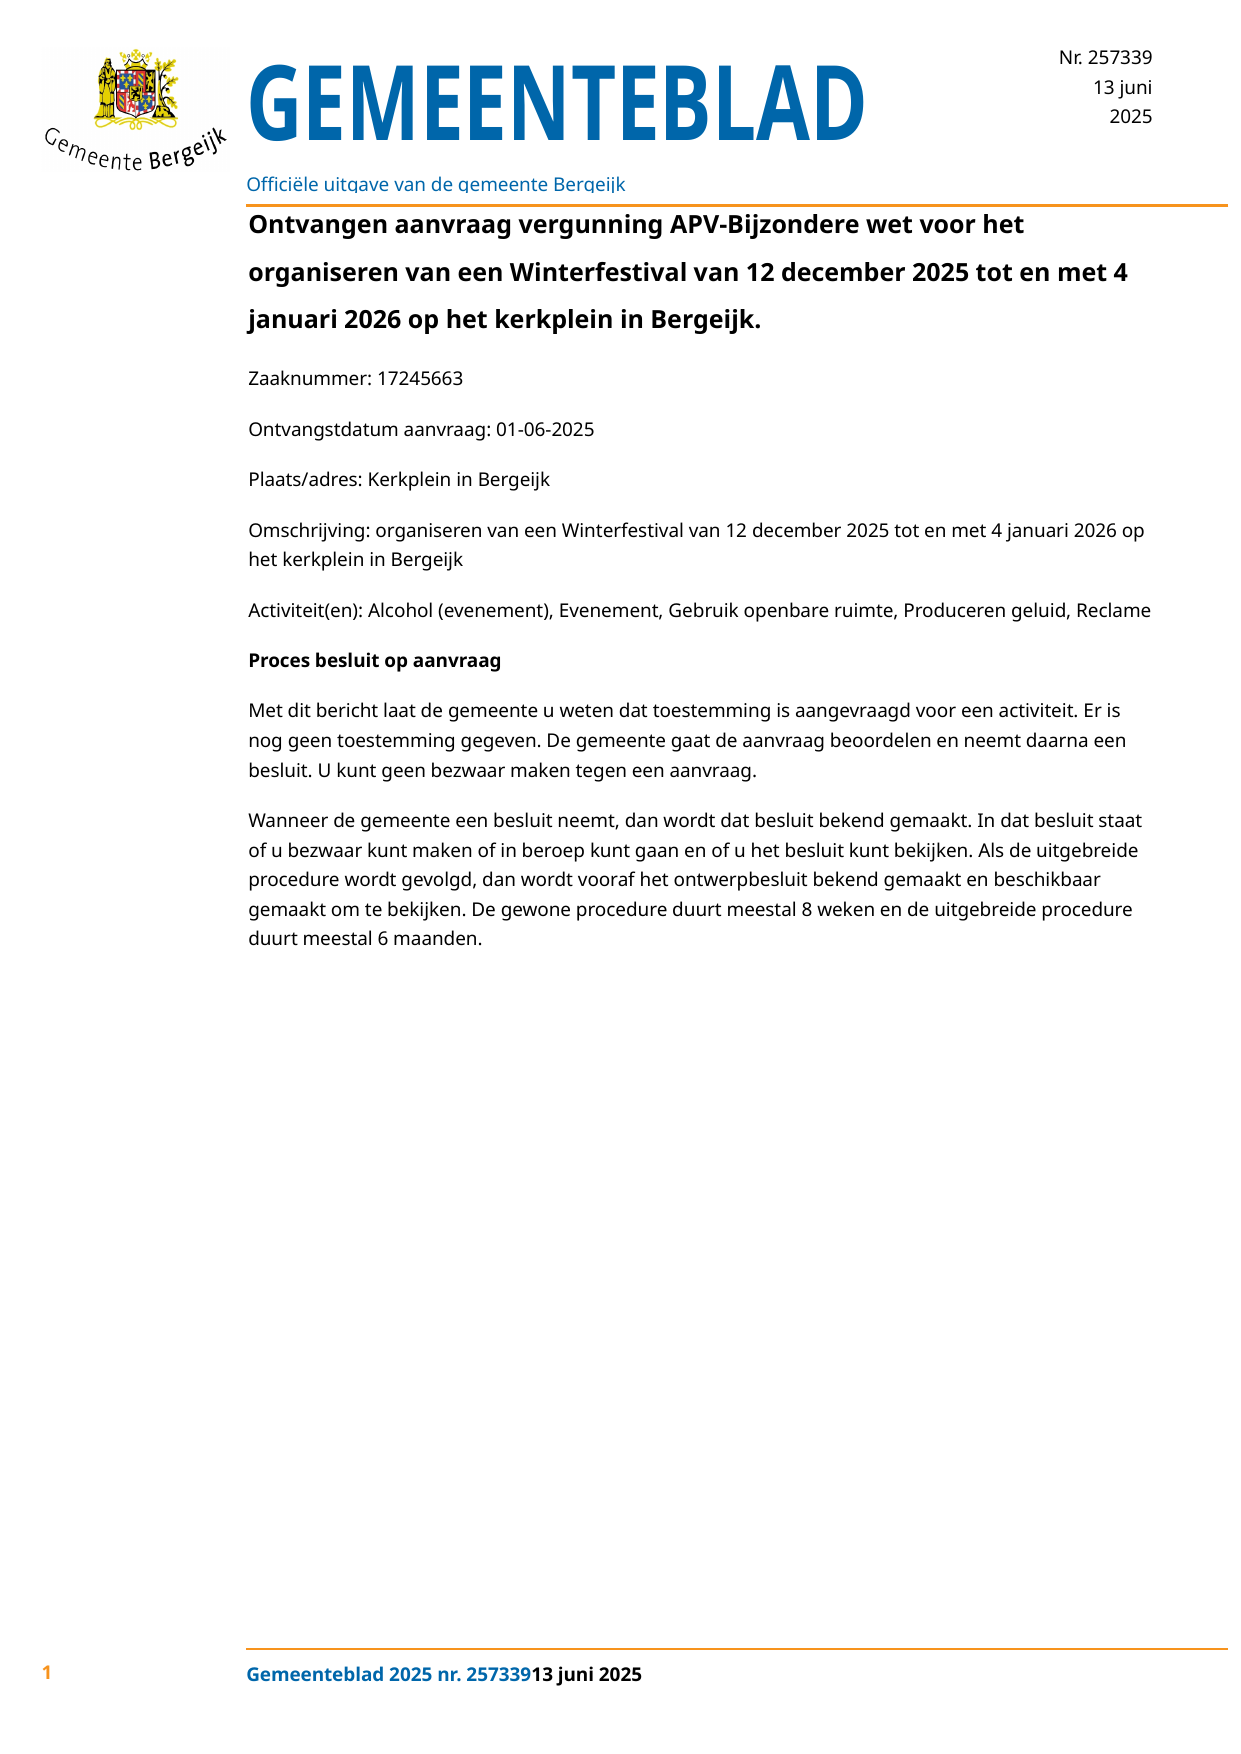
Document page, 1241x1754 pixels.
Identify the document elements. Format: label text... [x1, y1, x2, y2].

text Wanneer de gemeente een besluit neemt, dan wordt dat besluit bekend gemaakt. In dat besluit staat of u bezwaar kunt maken of in beroep kunt gaan en of u het besluit kunt bekijken. Als de uitgebreide procedure wordt gevolgd, dan wordt vooraf het ontwerpbesluit bekend gemaakt en beschikbaar gemaakt om te bekijken. De gewone procedure duurt meestal 8 weken en de uitgebreide procedure duurt meestal 6 maanden. [248, 807, 1152, 951]
text Activiteit(en): Alcohol (evenement), Evenement, Gebruik openbare ruimte, Produceren geluid, Reclame [248, 597, 1152, 622]
text Proces besluit op aanvraag [248, 647, 1152, 673]
picture [41, 47, 231, 172]
text Omschrijving: organiseren van een Winterfestival van 12 december 2025 tot en met 4 januari 2026 op het kerkplein in Bergeijk [248, 517, 1152, 572]
text Plaats/adres: Kerkplein in Bergeijk [248, 466, 1152, 492]
text Ontvangstdatum aanvraag: 01-06-2025 [248, 416, 1152, 442]
text Zaaknummer: 17245663 [248, 366, 1152, 391]
text Ontvangen aanvraag vergunning APV-Bijzondere wet voor het organiseren van een Winterfestival van 12 december 2025 tot en met 4 januari 2026 op het kerkplein in Bergeijk. [248, 207, 1152, 336]
text Met dit bericht laat de gemeente u weten dat toestemming is aangevraagd voor een activiteit. Er is nog geen toestemming gegeven. De gemeente gaat de aanvraag beoordelen en neemt daarna een besluit. U kunt geen bezwaar maken tegen een aanvraag. [248, 698, 1152, 782]
